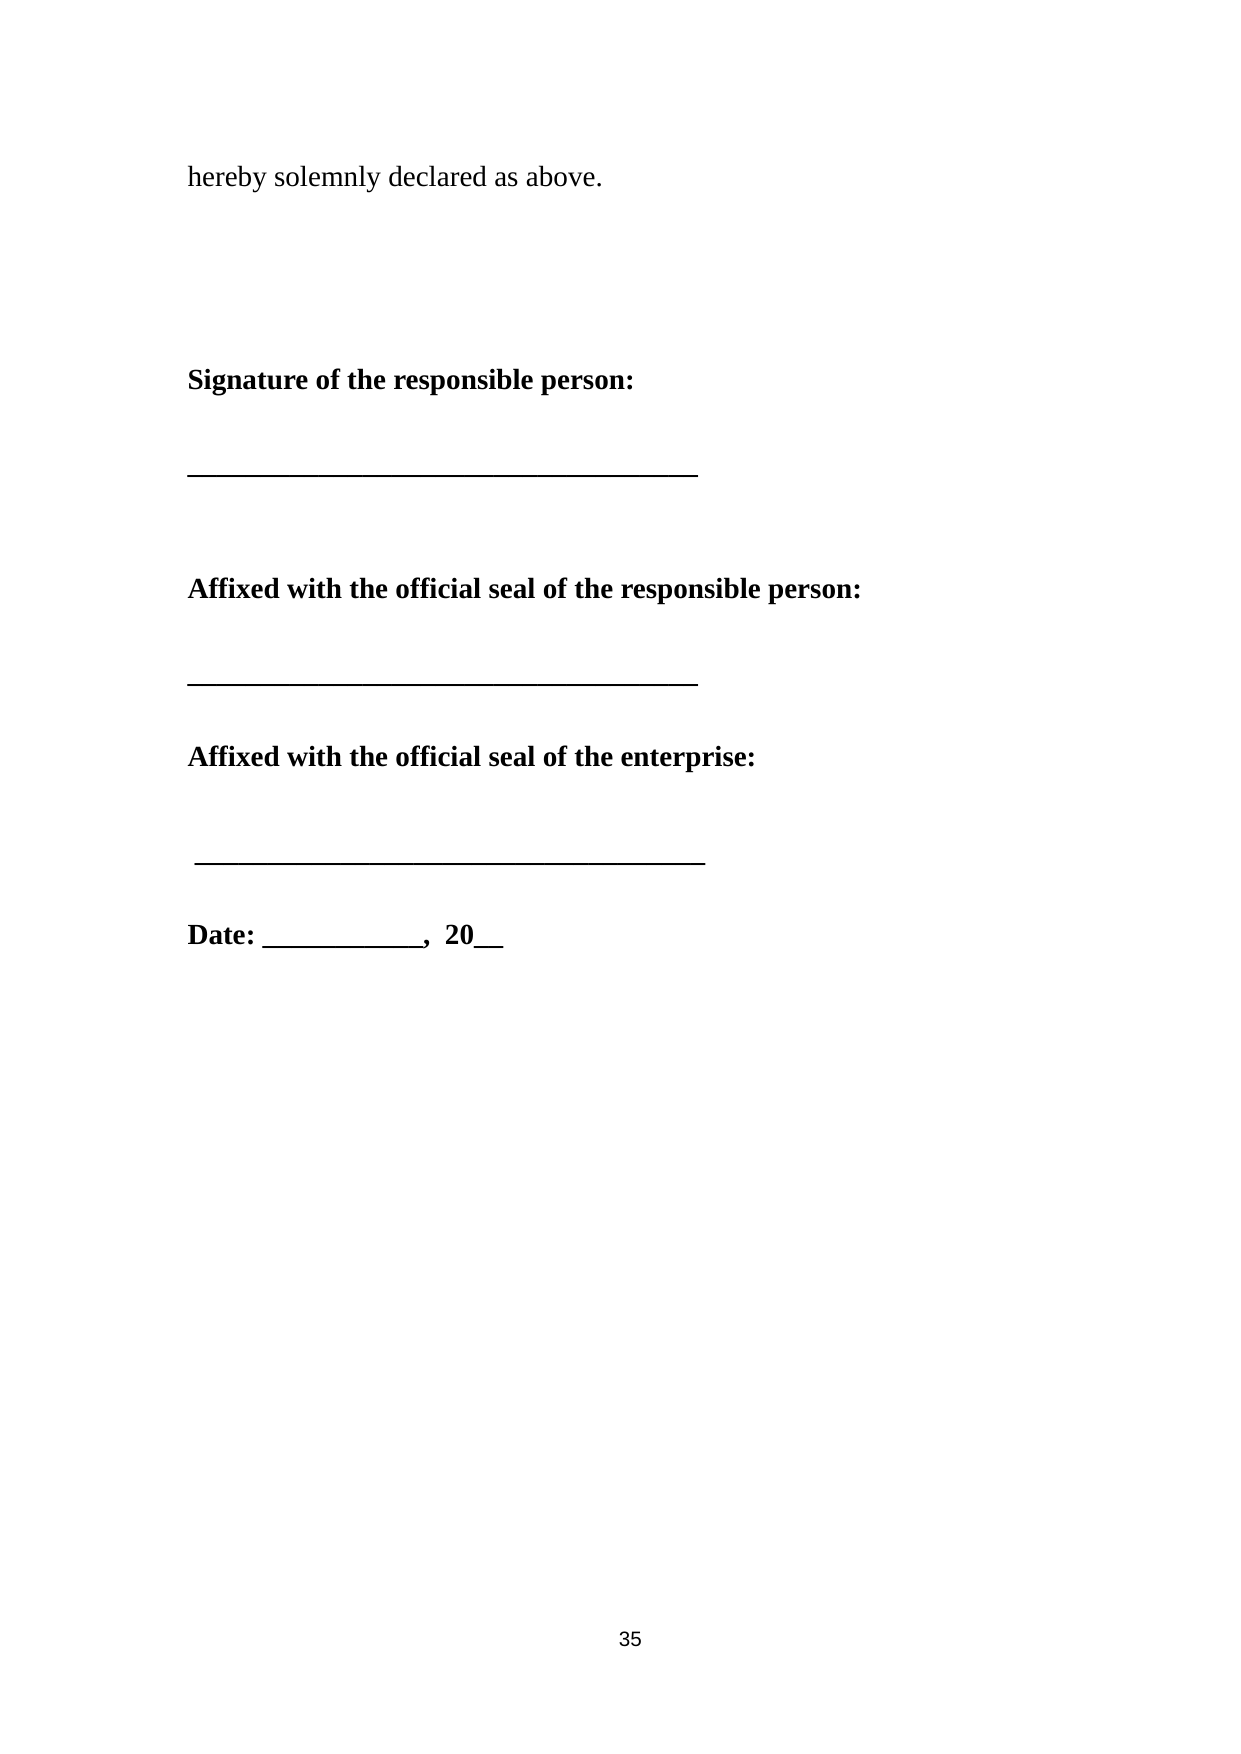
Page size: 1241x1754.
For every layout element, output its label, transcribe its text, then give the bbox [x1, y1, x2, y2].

text ___________________________________ [187, 834, 1053, 867]
text Affixed with the official seal of the responsible person: [187, 572, 1053, 605]
text Date: ___________, 20__ [187, 917, 1053, 951]
text ___________________________________ [187, 655, 1106, 689]
text hereby solemnly declared as above. [187, 159, 1053, 192]
text Signature of the responsible person: [187, 362, 1053, 396]
text ___________________________________ [187, 446, 1032, 479]
text Affixed with the official seal of the enterprise: [187, 739, 1053, 773]
